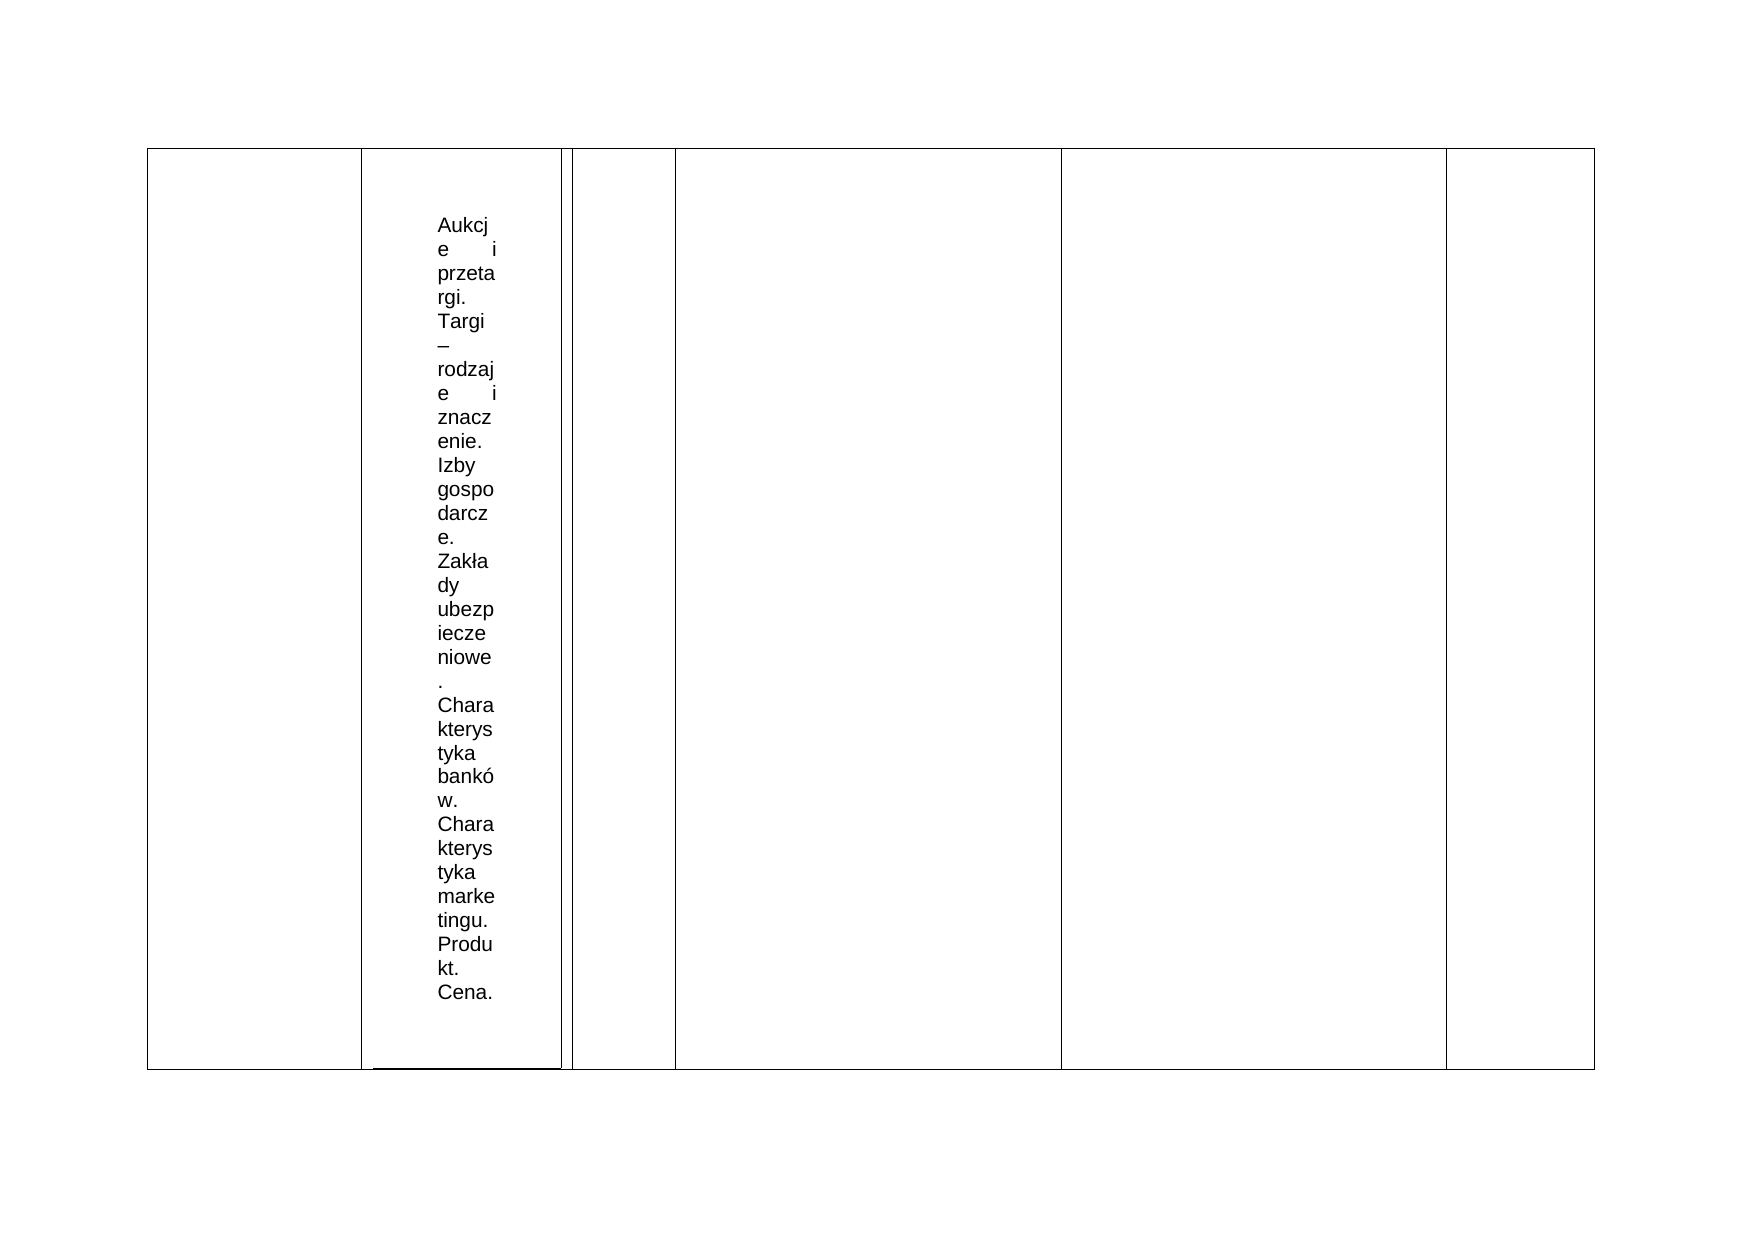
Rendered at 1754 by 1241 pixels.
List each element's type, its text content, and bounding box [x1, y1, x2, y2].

table_cell [573, 149, 675, 1068]
table_cell wyjaśnić pojęcie „podatki” dokonać podziału podatków schematyzować podatki pośrednie i bezpośrednie ustalić zaliczkę na podatek dochodowy przedstawić sposób rozliczania rocznego podatku dochodowego przedstawić podstawowe zasady prawa pracy przedstawić prawa i obowiązki pracownika i pracodawcy wynikające z kodeksu pracy wymienić rodzaje umów o pracę wymienić elementy umowy o pracę podać sposoby rozwiązania umowy o pracę scharakteryzować świadectwo pracy określić czas pracy pracownika oraz pracownika młodocianego scharakteryzować rodzaje urlopów pracowniczych określić długość urlopu wypoczynkowego podać przykłady wykorzystania prawa autorskiego w prowadzeniu działalności gospodarczej kwestionariusz ankietowy zdefiniować pojęcie marketing przedstawić zadania marketingu w przedsiębiorstwie wyjaśnić na czym polega segmentacja rynku przedstawić elementy planu marketingowego scharakteryzować instrumenty marketingowe scharakteryzować badania marketingowe sporządzić przykładowy [676, 149, 1061, 1068]
table_cell [1062, 149, 1446, 1068]
table_cell [1447, 149, 1594, 1068]
table_cell [148, 149, 361, 1068]
table_cell Aukcje i przetargi. Targi – rodzaje i znaczenie. Izby gospodarcze. Zakłady ubezpieczeniowe. Charakterystyka banków. Charakterystyka marketingu. Produkt. Cena. [362, 149, 561, 1068]
